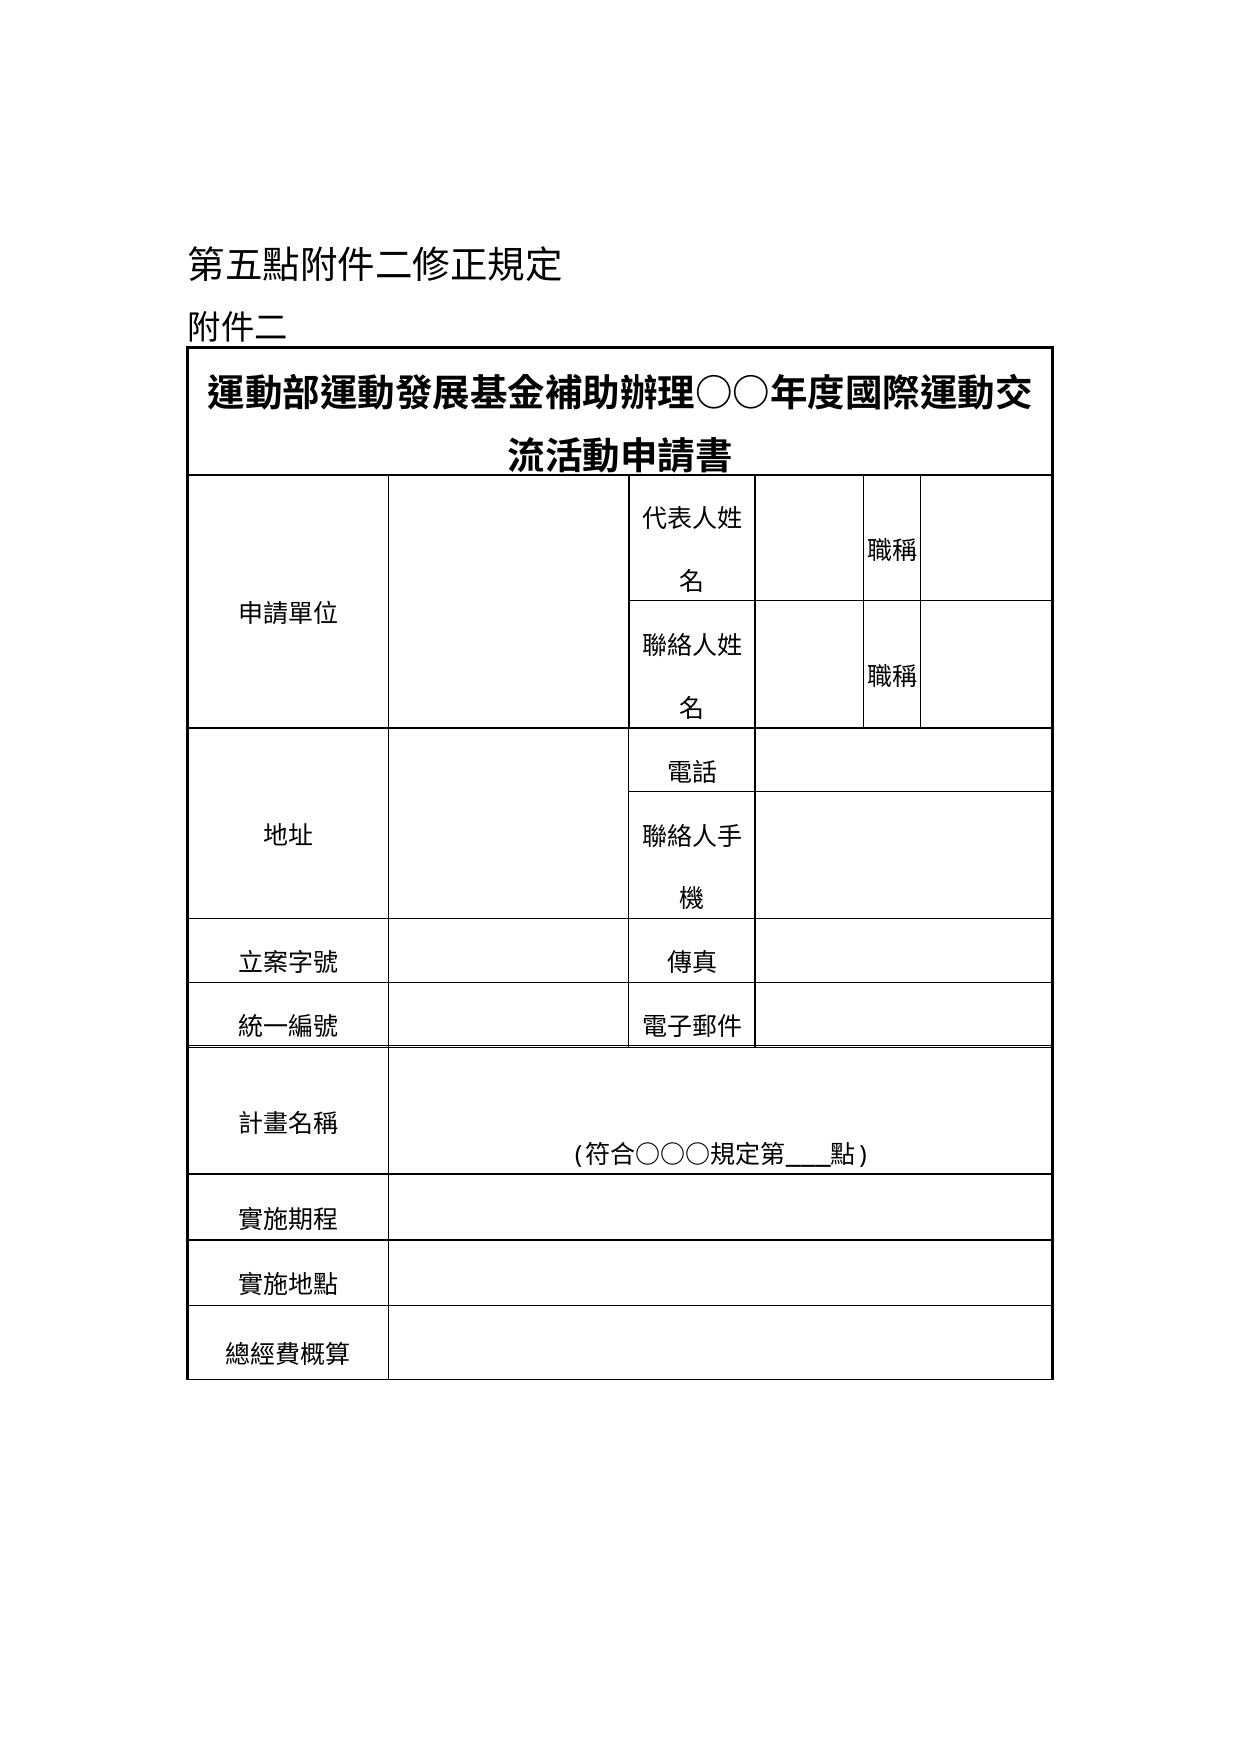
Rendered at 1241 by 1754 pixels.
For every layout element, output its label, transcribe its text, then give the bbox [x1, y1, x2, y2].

table_cell 實施期程 [189, 1175, 388, 1239]
table_cell [389, 919, 628, 982]
table_cell 電話 [629, 729, 754, 791]
table_cell [389, 1306, 1051, 1378]
table_cell 計畫名稱 [189, 1048, 388, 1173]
table_cell [389, 1241, 1051, 1304]
table_cell [389, 983, 628, 1045]
table_cell [756, 792, 1051, 918]
text 附件二 [187, 283, 1053, 346]
table_cell 職稱 [864, 601, 920, 727]
text 第五點附件二修正規定 [187, 221, 1053, 283]
table_cell [756, 476, 863, 600]
table_header 運動部運動發展基金補助辦理○○年度國際運動交流活動申請書 [189, 349, 1051, 474]
table_cell 代表人姓名 [630, 476, 754, 600]
table_cell [921, 601, 1051, 727]
table_cell [756, 729, 1051, 791]
table_cell 實施地點 [189, 1241, 388, 1304]
table_cell [389, 476, 628, 727]
table_cell 聯絡人手機 [629, 792, 754, 918]
table_cell (符合○○○規定第___點) [389, 1048, 1051, 1173]
table_cell 聯絡人姓名 [630, 601, 754, 727]
table_cell 申請單位 [189, 476, 388, 727]
table_cell 職稱 [864, 476, 920, 600]
table_cell [389, 1175, 1051, 1239]
table_cell 立案字號 [189, 919, 388, 982]
table_cell 總經費概算 [189, 1306, 388, 1378]
table_cell [756, 919, 1051, 982]
table_cell [921, 476, 1051, 600]
table_cell 地址 [189, 729, 388, 918]
table_cell 統一編號 [189, 983, 388, 1045]
table_cell [756, 601, 863, 727]
table_cell [389, 729, 628, 918]
table_cell 傳真 [629, 919, 754, 982]
table_cell [756, 983, 1051, 1045]
table_cell 電子郵件 [629, 983, 754, 1045]
